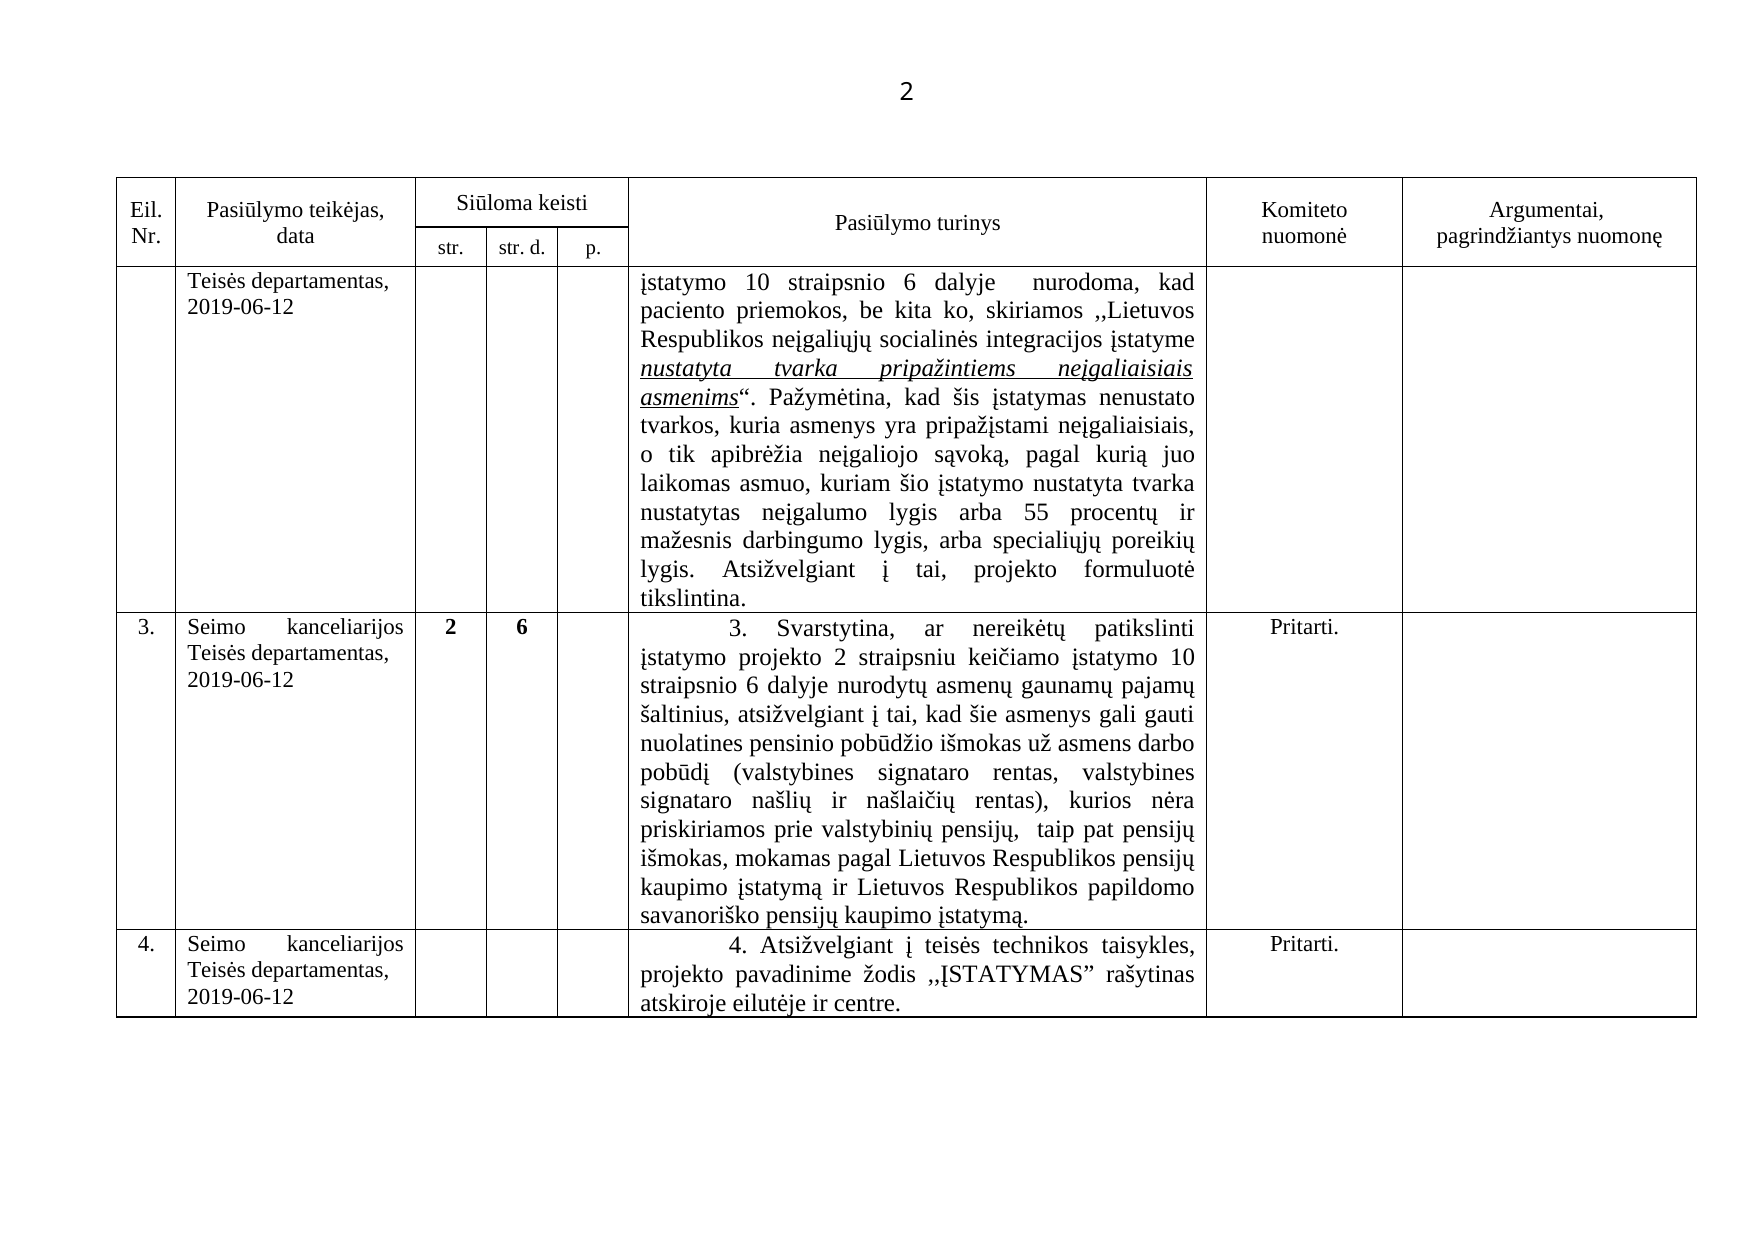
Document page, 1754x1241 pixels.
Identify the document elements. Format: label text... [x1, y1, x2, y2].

table_cell Seimo kanceliarijos Teisės departamentas, 2019-06-12 [176, 613, 415, 929]
table_cell [416, 267, 486, 612]
table_cell 4. Atsižvelgiant į teisės technikos taisykles, projekto pavadinime žodis ,,ĮSTATYMAS” rašytinas atskiroje eilutėje ir centre. [629, 930, 1206, 1016]
table_cell Seimo kanceliarijos Teisės departamentas, 2019-06-12 [176, 930, 415, 1016]
table_cell 2 [416, 613, 486, 929]
table_cell [1403, 930, 1696, 1016]
table_header Eil. Nr. [117, 178, 175, 266]
table_cell įstatymo 10 straipsnio 6 dalyje nurodoma, kad paciento priemokos, be kita ko, skiriamos ,,Lietuvos Respublikos neįgaliųjų socialinės integracijos įstatyme nustatyta tvarka pripažintiems neįgaliaisiais asmenims“. Pažymėtina, kad šis įstatymas nenustato tvarkos, kuria asmenys yra pripažįstami neįgaliaisiais, o tik apibrėžia neįgaliojo sąvoką, pagal kurią juo laikomas asmuo, kuriam šio įstatymo nustatyta tvarka nustatytas neįgalumo lygis arba 55 procentų ir mažesnis darbingumo lygis, arba specialiųjų poreikių lygis. Atsižvelgiant į tai, projekto formuluotė tikslintina. [629, 267, 1206, 612]
table_cell p. [558, 228, 628, 266]
table_cell str. [416, 228, 486, 266]
table_cell 4. [117, 930, 175, 1016]
table_cell str. d. [487, 228, 557, 266]
table_header Pasiūlymo teikėjas, data [176, 178, 415, 266]
table_header Komiteto nuomonė [1207, 178, 1402, 266]
table_header Siūloma keisti [416, 178, 628, 226]
table_cell [1403, 267, 1696, 612]
table_cell Pritarti. [1207, 613, 1402, 929]
table_cell Teisės departamentas, 2019-06-12 [176, 267, 415, 612]
table_cell 3. Svarstytina, ar nereikėtų patikslinti įstatymo projekto 2 straipsniu keičiamo įstatymo 10 straipsnio 6 dalyje nurodytų asmenų gaunamų pajamų šaltinius, atsižvelgiant į tai, kad šie asmenys gali gauti nuolatines pensinio pobūdžio išmokas už asmens darbo pobūdį (valstybines signataro rentas, valstybines signataro našlių ir našlaičių rentas), kurios nėra priskiriamos prie valstybinių pensijų, taip pat pensijų išmokas, mokamas pagal Lietuvos Respublikos pensijų kaupimo įstatymą ir Lietuvos Respublikos papildomo savanoriško pensijų kaupimo įstatymą. [629, 613, 1206, 929]
table_cell 6 [487, 613, 557, 929]
table_cell [1207, 267, 1402, 612]
table_cell [558, 613, 628, 929]
table_header Pasiūlymo turinys [629, 178, 1206, 266]
table_cell [416, 930, 486, 1016]
table_cell 3. [117, 613, 175, 929]
table_cell [487, 930, 557, 1016]
table_cell [558, 267, 628, 612]
table_header Argumentai, pagrindžiantys nuomonę [1403, 178, 1696, 266]
table_cell [117, 267, 175, 612]
table_cell Pritarti. [1207, 930, 1402, 1016]
table_cell [487, 267, 557, 612]
table_cell [558, 930, 628, 1016]
table_cell [1403, 613, 1696, 929]
